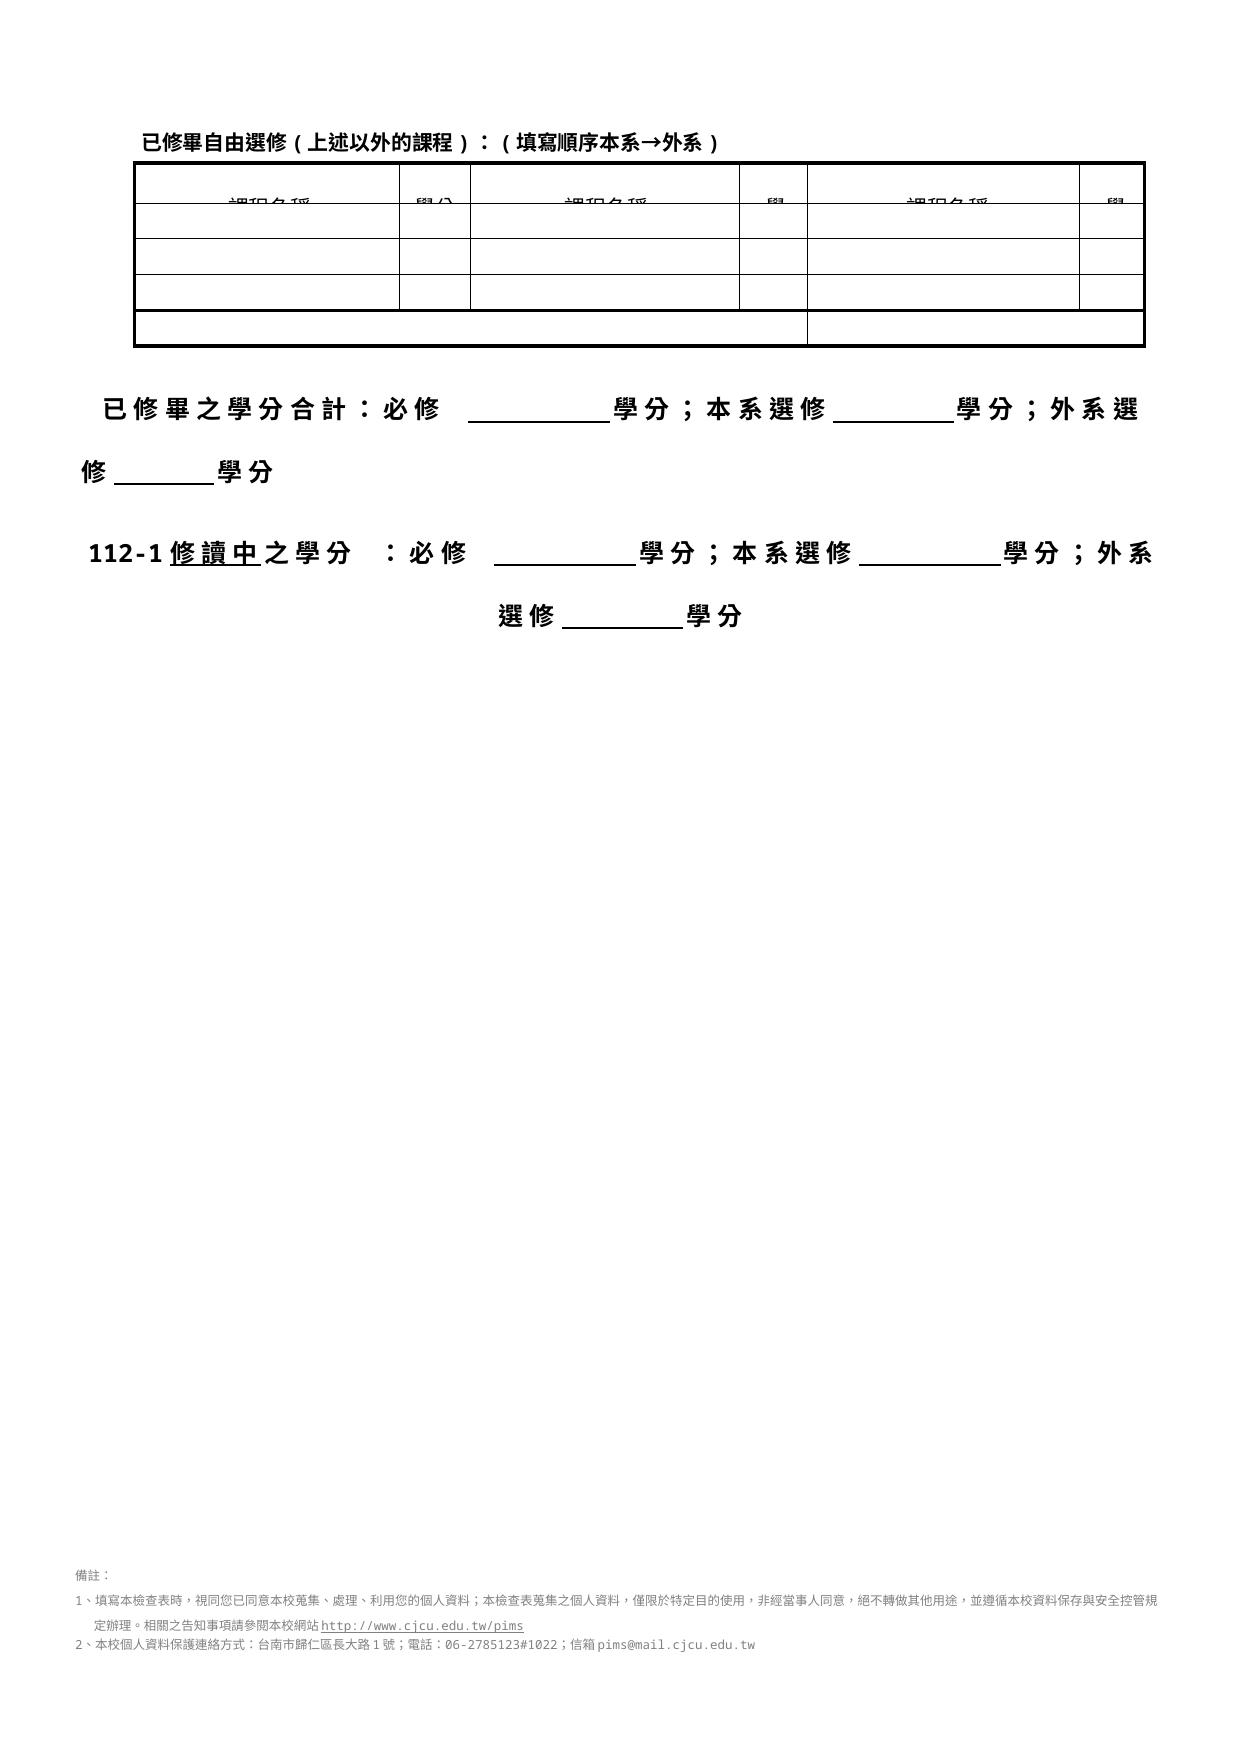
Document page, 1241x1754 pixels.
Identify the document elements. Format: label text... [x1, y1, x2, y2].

table_header 學分 [400, 165, 470, 203]
table_cell 合計學分 [136, 312, 807, 344]
table_header 課程名稱 [136, 165, 399, 203]
table_cell [400, 204, 470, 238]
table_cell [471, 204, 739, 238]
table_cell [808, 312, 1143, 344]
table_cell [1080, 204, 1143, 238]
table_cell [471, 275, 739, 309]
table_cell [136, 204, 399, 238]
table_cell [1080, 275, 1143, 309]
table_header 課程名稱 [808, 165, 1079, 203]
table_header 學分 [740, 165, 807, 203]
table_cell [136, 275, 399, 309]
text 112-1修讀中之學分 ：必修 學分；本系選修 學分；外系選修 學分 [78, 510, 1162, 635]
table_cell [740, 239, 807, 273]
table_cell [1080, 239, 1143, 273]
table_cell [808, 239, 1079, 273]
table_cell [400, 275, 470, 309]
table_header 學分 [1080, 165, 1143, 203]
table_cell [808, 204, 1079, 238]
table_header 課程名稱 [471, 165, 739, 203]
table_cell [740, 204, 807, 238]
table_cell [136, 239, 399, 273]
table_cell [740, 275, 807, 309]
text 已修畢之學分合計：必修 學分；本系選修 學分；外系選修 學分 [78, 366, 1162, 491]
table_cell [808, 275, 1079, 309]
table_cell [471, 239, 739, 273]
text 已修畢自由選修(上述以外的課程)：(填寫順序本系→外系) [78, 99, 1162, 161]
table_cell [400, 239, 470, 273]
